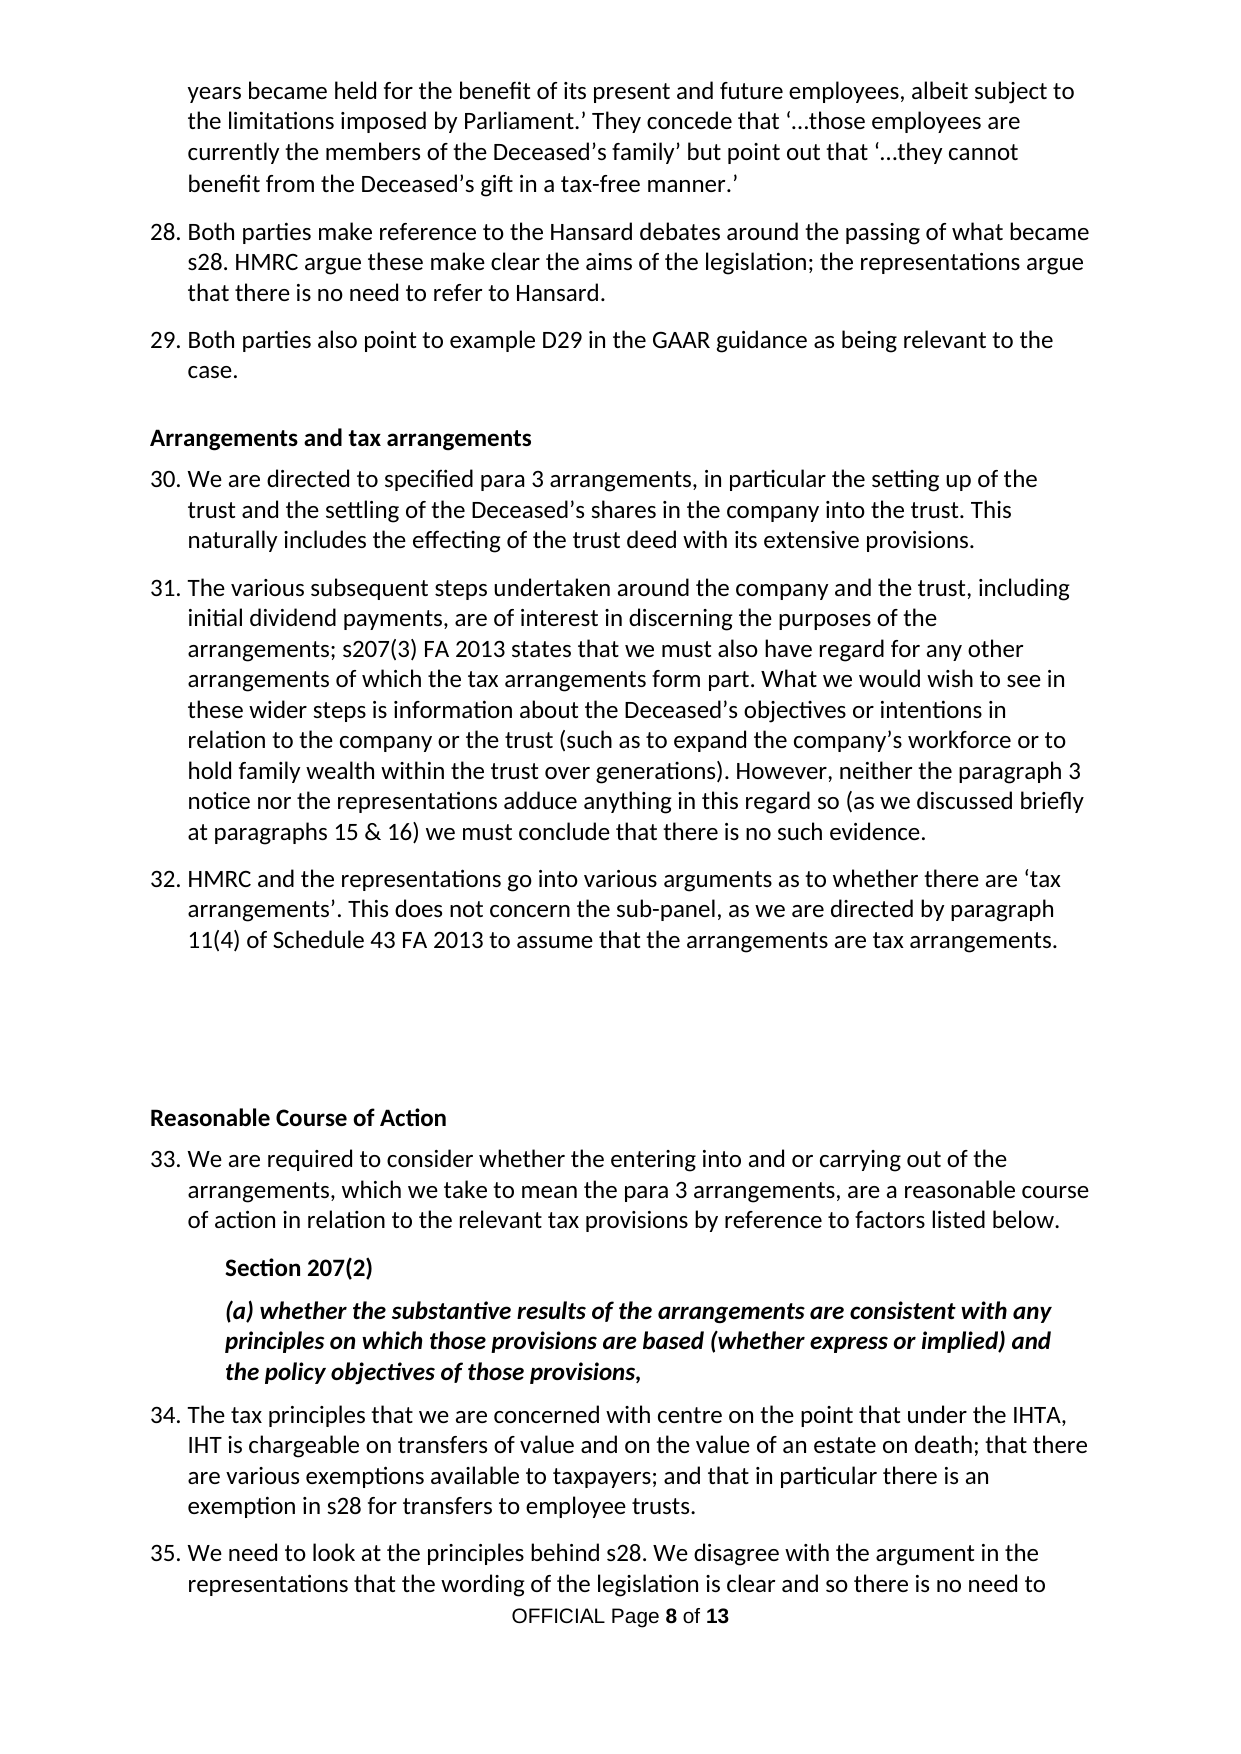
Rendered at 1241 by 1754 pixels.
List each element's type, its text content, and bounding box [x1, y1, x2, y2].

list HMRC and the representations go into various arguments as to whether there are ‘tax arrangements’. This does not concern the sub-panel, as we are directed by paragraph 11(4) of Schedule 43 FA 2013 to assume that the arrangements are tax arrangements. [150, 863, 1090, 955]
subtitle Reasonable Course of Action [150, 1103, 1090, 1133]
text Section 207(2) [150, 1252, 1090, 1282]
list The various subsequent steps undertaken around the company and the trust, including initial dividend payments, are of interest in discerning the purposes of the arrangements; s207(3) FA 2013 states that we must also have regard for any other arrangements of which the tax arrangements form part. What we would wish to see in these wider steps is information about the Deceased’s objectives or intentions in relation to the company or the trust (such as to expand the company’s workforce or to hold family wealth within the trust over generations). However, neither the paragraph 3 notice nor the representations adduce anything in this regard so (as we discussed briefly at paragraphs 15 & 16) we must conclude that there is no such evidence. [150, 572, 1090, 846]
list The tax principles that we are concerned with centre on the point that under the IHTA, IHT is chargeable on transfers of value and on the value of an estate on death; that there are various exemptions available to taxpayers; and that in particular there is an exemption in s28 for transfers to employee trusts. [150, 1399, 1090, 1521]
subtitle Arrangements and tax arrangements [150, 423, 1090, 453]
list We need to look at the principles behind s28. We disagree with the argument in the representations that the wording of the legislation is clear and so there is no need to [150, 1538, 1090, 1599]
list Both parties also point to example D29 in the GAAR guidance as being relevant to the case. [150, 324, 1090, 385]
list We are directed to specified para 3 arrangements, in particular the setting up of the trust and the settling of the Deceased’s shares in the company into the trust. This naturally includes the effecting of the trust deed with its extensive provisions. [150, 463, 1090, 555]
list Both parties make reference to the Hansard debates around the passing of what became s28. HMRC argue these make clear the aims of the legislation; the representations argue that there is no need to refer to Hansard. [150, 216, 1090, 307]
text (a) whether the substantive results of the arrangements are consistent with any principles on which those provisions are based (whether express or implied) and the policy objectives of those provisions, [225, 1295, 1090, 1386]
list We are required to consider whether the entering into and or carrying out of the arrangements, which we take to mean the para 3 arrangements, are a reasonable course of action in relation to the relevant tax provisions by reference to factors listed below. [150, 1143, 1090, 1235]
list years became held for the benefit of its present and future employees, albeit subject to the limitations imposed by Parliament.’ They concede that ‘…those employees are currently the members of the Deceased’s family’ but point out that ‘…they cannot benefit from the Deceased’s gift in a tax-free manner.’ [150, 75, 1090, 199]
